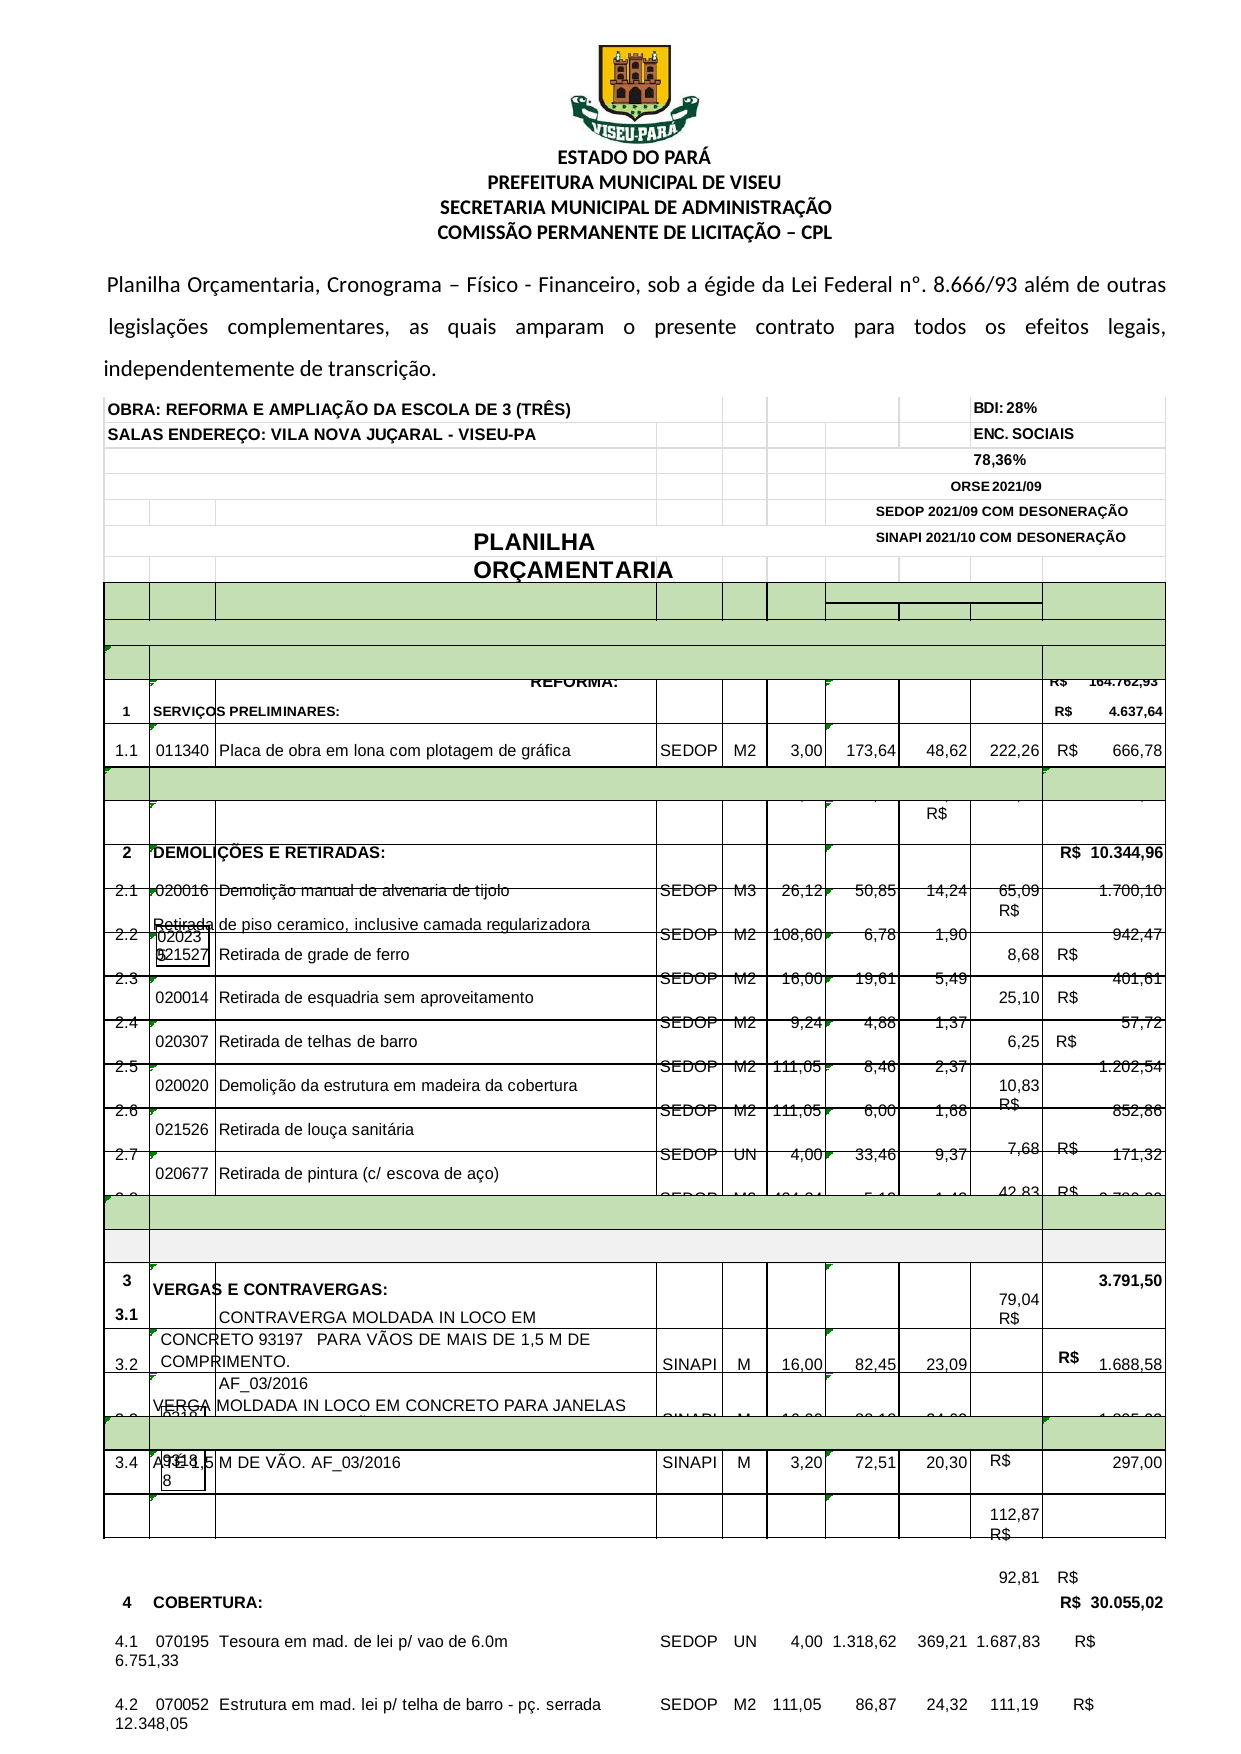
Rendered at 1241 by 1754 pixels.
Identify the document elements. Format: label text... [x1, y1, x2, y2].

text CONTRAVERGA MOLDADA IN LOCO EM CONCRETO 93197 PARA VÃOS DE MAIS DE 1,5 M DE COMPRIMENTO. [216, 1329, 633, 1371]
text [1043, 1505, 1081, 1537]
text 112,87 R$ [989, 1505, 1042, 1537]
text 88,18 24,69 [855, 1409, 898, 1416]
text 401,61 [1112, 969, 1165, 975]
text 5,12 1,43 [864, 1188, 898, 1195]
text 33,46 9,37 [900, 1144, 969, 1151]
text VERGA MOLDADA IN LOCO EM CONCRETO PARA JANELAS COM MAIS DE 1,5 M DE VÃO. AF_03/2016 VERGA MOLDADA IN LOCO EM CONCRETO PARA PORTAS COM ATÉ 1,5 M DE VÃO. AF_03/2016 [216, 1395, 628, 1416]
text [989, 1538, 1081, 1543]
text 7,68 R$ [1043, 1152, 1081, 1158]
text 171,32 [1112, 1152, 1165, 1164]
text SINAPI M 16,00 [768, 1409, 824, 1416]
text CONTRAVERGA MOLDADA IN LOCO EM CONCRETO 93197 PARA VÃOS DE MAIS DE 1,5 M DE COMPRIMENTO. [216, 1308, 633, 1328]
text 1.1 [115, 741, 149, 760]
text SEDOP M2 9,24 [768, 1013, 824, 1019]
text 105,54 R$ [1043, 1451, 1081, 1470]
text 8,46 2,37 [864, 1065, 898, 1076]
text 7,68 R$ [1043, 1139, 1081, 1151]
text 3.1 [115, 1305, 140, 1324]
text 171,32 [1112, 1144, 1165, 1151]
text 8,46 2,37 [864, 1057, 898, 1063]
text SINAPI [662, 1355, 722, 1372]
text 6,00 1,68 [900, 1101, 969, 1107]
text SEDOP M2 111,05 [659, 1057, 722, 1063]
text AF_03/2016 [219, 1374, 631, 1393]
text Retirada de pintura (c/ escova de aço) [216, 1164, 631, 1183]
text SECRETARIA MUNICIPAL DE ADMINISTRAÇÃO COMISSÃO PERMANENTE DE LICITAÇÃO – CPL [430, 194, 832, 245]
text 6,78 1,90 [864, 933, 898, 944]
text Planilha Orçamentaria, Cronograma – Físico - Financeiro, sob a égide da Lei Federal nº. 8.666/93 além de outras legislações complementares, as quais amparam o presente contrato para todos os efeitos legais, [98, 270, 1166, 340]
text 2.6 [115, 1109, 140, 1120]
text SEDOP M3 26,12 [723, 889, 766, 900]
text [1043, 1109, 1081, 1114]
text 2.7 [115, 1144, 140, 1151]
text 2.1 [115, 881, 140, 888]
text 2.4 [115, 1021, 140, 1032]
text 020016 Demolição manual de alvenaria de tijolo [216, 881, 631, 888]
text SEDOP M3 26,12 [659, 881, 722, 888]
text 222,26 [971, 741, 1042, 760]
text VERGA MOLDADA IN LOCO EM CONCRETO PARA JANELAS COM MAIS DE 1,5 M DE VÃO. AF_03/2016 VERGA MOLDADA IN LOCO EM CONCRETO PARA PORTAS COM ATÉ 1,5 M DE VÃO. AF_03/2016 [216, 1451, 628, 1472]
text 4,88 1,37 [900, 1021, 969, 1032]
text SEDOP M2 9,24 [659, 1021, 722, 1032]
text 72,39 330,91 R$ [926, 801, 970, 823]
text 7,68 R$ [1007, 1152, 1042, 1158]
text 33,46 9,37 [855, 1144, 898, 1151]
text SEDOP M2 9,24 [723, 1021, 766, 1032]
text 3,20 [768, 1453, 824, 1472]
text 401,61 [1112, 977, 1165, 988]
text [1043, 1290, 1081, 1328]
text 7,68 R$ [1007, 1139, 1042, 1151]
text [998, 1109, 1042, 1114]
text 92,81 R$ [998, 1568, 1081, 1587]
text 1.202,54 [1098, 1057, 1165, 1063]
text 10,83 R$ [998, 1076, 1042, 1107]
text SEDOP M3 26,12 [659, 889, 722, 900]
text SEDOP M2 108,60 [659, 933, 722, 944]
text 1 SERVIÇOS PRELIMINARES: [150, 704, 215, 719]
text CONTRAVERGA MOLDADA IN LOCO EM CONCRETO 93197 PARA VÃOS DE MAIS DE 1,5 M DE COMPRIMENTO. [160, 1329, 215, 1371]
text 8,46 2,37 [900, 1065, 969, 1076]
text SEDOP M2 108,60 [659, 925, 722, 932]
text 020020 [155, 1076, 215, 1095]
text 2 DEMOLIÇÕES E RETIRADAS: R$ 10.344,96 [900, 845, 970, 862]
text SEDOP M2 111,05 [768, 1109, 824, 1120]
text SEDOP M2 424,24 [723, 1188, 766, 1195]
text 1.700,10 [1098, 889, 1165, 900]
text 2.780,30 [1098, 1188, 1165, 1195]
text 78,36% [973, 449, 1131, 469]
text 021527 Retirada de grade de ferro [216, 944, 631, 963]
text SEDOP M2 424,24 [768, 1188, 824, 1195]
text 50,85 14,24 [900, 889, 969, 900]
text 2 DEMOLIÇÕES E RETIRADAS: R$ 10.344,96 [150, 845, 215, 862]
text Retirada [153, 915, 215, 932]
text SEDOP M2 108,60 [723, 933, 766, 944]
text 6,00 1,68 [864, 1109, 898, 1120]
text 6,78 1,90 [864, 925, 898, 932]
text 4,88 1,37 [864, 1013, 898, 1019]
text 2.7 [115, 1152, 140, 1164]
text 65,09 R$ [998, 881, 1042, 888]
text 50,85 14,24 [900, 881, 969, 888]
text 2.2 [115, 925, 140, 932]
text BDI:28% [973, 399, 1131, 422]
text SEDOP M2 111,05 [768, 1057, 824, 1063]
text SINAPI M 16,00 [662, 1409, 722, 1416]
text 011340 [150, 741, 215, 760]
text de piso ceramico, inclusive camada regularizadora [216, 915, 628, 932]
text SEDOP M2 16,00 [723, 977, 766, 988]
text 19,61 5,49 [855, 969, 898, 975]
text M2 [723, 741, 758, 760]
text 88,18 24,69 [900, 1409, 969, 1416]
text 4.1 070195 Tesoura em mad. de lei p/ vao de 6.0m SEDOP UN 4,00 1.318,62 369,21 1.687,83 R$ 6.751,33 [115, 1631, 1168, 1670]
text 4.2 070052 Estrutura em mad. lei p/ telha de barro - pç. serrada SEDOP M2 111,05 86,87 24,32 111,19 R$ 12.348,05 [115, 1694, 1168, 1733]
text 19,61 5,49 [900, 969, 969, 975]
text 020016 Demolição manual de alvenaria de tijolo [216, 889, 631, 900]
picture [570, 44, 700, 144]
text 2.6 [115, 1101, 140, 1107]
text 65,09 R$ [1043, 881, 1081, 888]
text 57,72 [1121, 1021, 1165, 1032]
text 8,68 [1007, 944, 1042, 963]
text PLANILHA ORÇAMENTARIA [473, 557, 656, 582]
text SEDOP M2 111,05 [768, 1101, 824, 1107]
text 020677 [155, 1164, 215, 1183]
text 8,46 2,37 [900, 1057, 969, 1063]
text SEDOP M2 108,60 [768, 925, 824, 932]
text SEDOP M2 111,05 [723, 1065, 766, 1076]
text 2.2 [115, 933, 140, 944]
text 2.5 [115, 1065, 140, 1076]
text ORSE2021/09 [950, 478, 1165, 494]
text SEDOP M3 26,12 [723, 881, 766, 888]
text SEDOP M2 9,24 [659, 1013, 722, 1019]
text 020014 [155, 988, 215, 1007]
text REFORMA: [530, 680, 619, 691]
text SEDOP M3 26,12 [768, 889, 824, 900]
text SINAPI [662, 1453, 722, 1472]
text 2.3 [115, 969, 140, 975]
text 2 DEMOLIÇÕES E RETIRADAS: R$ 10.344,96 [657, 845, 722, 862]
text R$ [1043, 1183, 1081, 1195]
text 19,61 5,49 [900, 977, 969, 988]
text 3.2 [115, 1355, 140, 1372]
text 852,86 [1112, 1109, 1165, 1120]
text VERGAS E CONTRAVERGAS: [216, 1280, 631, 1299]
text 72,51 [855, 1453, 898, 1472]
text 2.4 [115, 1013, 140, 1019]
text 6,00 1,68 [864, 1101, 898, 1107]
text SEDOP UN 4,00 [723, 1152, 766, 1164]
text 33,46 9,37 [855, 1152, 898, 1164]
text 1 SERVIÇOS PRELIMINARES: [216, 704, 619, 719]
text 20,30 [900, 1453, 969, 1472]
text 19,61 5,49 [855, 977, 898, 988]
text Placa de obra em lona com plotagem de gráfica [216, 741, 571, 760]
text OBRA: REFORMA E AMPLIAÇÃO DA ESCOLA DE 3 (TRÊS) [107, 399, 628, 422]
text R$ [1043, 741, 1081, 760]
text 1.700,10 [1098, 881, 1165, 888]
text 020307 [155, 1032, 215, 1051]
text R$ 4.637,64 [1054, 704, 1165, 719]
text SEDOP UN 4,00 [768, 1144, 824, 1151]
text Retirada de esquadria sem aproveitamento [216, 988, 631, 1007]
text SEDOP M2 16,00 [659, 969, 722, 975]
text M [723, 1355, 766, 1372]
text SEDOP M2 9,24 [768, 1021, 824, 1032]
text SEDOP M2 108,60 [768, 933, 824, 944]
text SEDOP UN 4,00 [768, 1152, 824, 1164]
text R$ [1043, 944, 1081, 963]
text SEDOP M2 16,00 [659, 977, 722, 988]
text 33,46 9,37 [900, 1152, 969, 1164]
text 2 DEMOLIÇÕES E RETIRADAS: R$ 10.344,96 [826, 845, 898, 862]
text 4,88 1,37 [864, 1021, 898, 1032]
text SEDOP M2 111,05 [659, 1065, 722, 1076]
text 6,25 [1007, 1032, 1042, 1051]
text 72,39 330,91 R$ [971, 801, 1042, 823]
text 2.3 [115, 977, 140, 988]
text 105,54 R$ [989, 1451, 1042, 1470]
text ESTADO DO PARÁ PREFEITURA MUNICIPAL DE VISEU [487, 144, 787, 194]
text SEDOP M2 111,05 [659, 1101, 722, 1107]
text 3.4 [115, 1453, 140, 1472]
text 82,45 [855, 1355, 898, 1372]
text independentemente de transcrição. [103, 354, 798, 382]
text SEDOP M2 111,05 [723, 1109, 766, 1120]
text 942,47 [1112, 933, 1165, 944]
text R$ 164.762,93 [1049, 680, 1165, 689]
text R$ [1058, 1348, 1081, 1367]
text 2 DEMOLIÇÕES E RETIRADAS: R$ 10.344,96 [768, 845, 825, 862]
text 57,72 [1121, 1013, 1165, 1019]
text 48,62 [926, 741, 970, 760]
text 2.5 [115, 1057, 140, 1063]
text SINAPI 2021/10 COM DESONERAÇÃO [876, 530, 1165, 545]
text M [723, 1453, 766, 1472]
text 942,47 [1112, 925, 1165, 932]
text SEDOP M3 26,12 [768, 881, 824, 888]
text 2 DEMOLIÇÕES E RETIRADAS: R$ 10.344,96 [1043, 845, 1165, 862]
text ENC.SOCIAIS [973, 423, 1131, 447]
text 666,78 [1112, 741, 1165, 760]
text SEDOP 2021/09 COM DESONERAÇÃO [876, 504, 1165, 519]
text PLANILHA ORÇAMENTARIA [768, 557, 798, 582]
text Retirada de louça sanitária [216, 1120, 631, 1139]
text 3 [122, 1271, 140, 1290]
text SEDOP M2 16,00 [768, 977, 824, 988]
text SEDOP UN 4,00 [659, 1152, 722, 1164]
text PLANILHA ORÇAMENTARIA [657, 557, 722, 582]
text SEDOP UN 4,00 [723, 1144, 766, 1151]
text R$ [1043, 1032, 1081, 1051]
text SINAPI M 16,00 [723, 1409, 766, 1416]
text 4 COBERTURA: R$ 30.055,02 [122, 1593, 1168, 1612]
text 3,00 [790, 741, 825, 760]
text SEDOP M2 424,24 [659, 1188, 722, 1195]
text 021526 [155, 1120, 215, 1139]
text SEDOP M2 111,05 [768, 1065, 824, 1076]
text Retirada de telhas de barro [216, 1032, 631, 1051]
text 2 DEMOLIÇÕES E RETIRADAS: R$ 10.344,96 [971, 845, 1042, 862]
text 2 DEMOLIÇÕES E RETIRADAS: R$ 10.344,96 [216, 845, 656, 862]
text 6,00 1,68 [900, 1109, 969, 1120]
text SEDOP M2 111,05 [659, 1109, 722, 1120]
text 852,86 [1112, 1101, 1165, 1107]
text 50,85 14,24 [855, 889, 898, 900]
text R$ [1043, 988, 1081, 1007]
text Demolição da estrutura em madeira da cobertura [216, 1076, 631, 1095]
text SEDOP UN 4,00 [659, 1144, 722, 1151]
text 1.805,93 [1098, 1409, 1165, 1416]
text 79,04 R$ [998, 1290, 1042, 1328]
text SEDOP M2 16,00 [768, 969, 824, 975]
text SALAS ENDEREÇO: VILA NOVA JUÇARAL - VISEU-PA [107, 423, 628, 444]
text 2.8 [115, 1188, 140, 1195]
text 42,83 [998, 1183, 1042, 1195]
text [1043, 1076, 1081, 1107]
text 3.791,50 [1098, 1271, 1165, 1290]
text 50,85 14,24 [855, 881, 898, 888]
text 25,10 [998, 988, 1042, 1007]
text VERGAS E CONTRAVERGAS: [153, 1280, 215, 1299]
text 173,64 [826, 741, 898, 760]
text [157, 927, 208, 932]
text 16,00 [768, 1355, 824, 1372]
text 6,78 1,90 [900, 933, 969, 944]
text SEDOP [660, 741, 722, 760]
text 93188 [162, 1451, 204, 1489]
text 020235 [157, 933, 208, 965]
text 297,00 [1112, 1453, 1165, 1472]
text SEDOP M2 108,60 [723, 925, 766, 932]
text 6,78 1,90 [900, 925, 969, 932]
text 65,09 R$ [998, 889, 1042, 919]
text 2.1 [115, 889, 140, 900]
text 1.202,54 [1098, 1065, 1165, 1076]
text 4,88 1,37 [900, 1013, 969, 1019]
text 72,39 330,91 R$ [1043, 801, 1081, 823]
text 5,12 1,43 [900, 1188, 969, 1195]
text 1.688,58 [1098, 1355, 1165, 1372]
text 3.3 [115, 1409, 140, 1416]
text PLANILHA ORÇAMENTARIA [473, 528, 798, 556]
text PLANILHA ORÇAMENTARIA [723, 557, 766, 582]
text 23,09 [900, 1355, 969, 1372]
text 93187 [162, 1407, 204, 1416]
text 65,09 R$ [1043, 889, 1081, 919]
